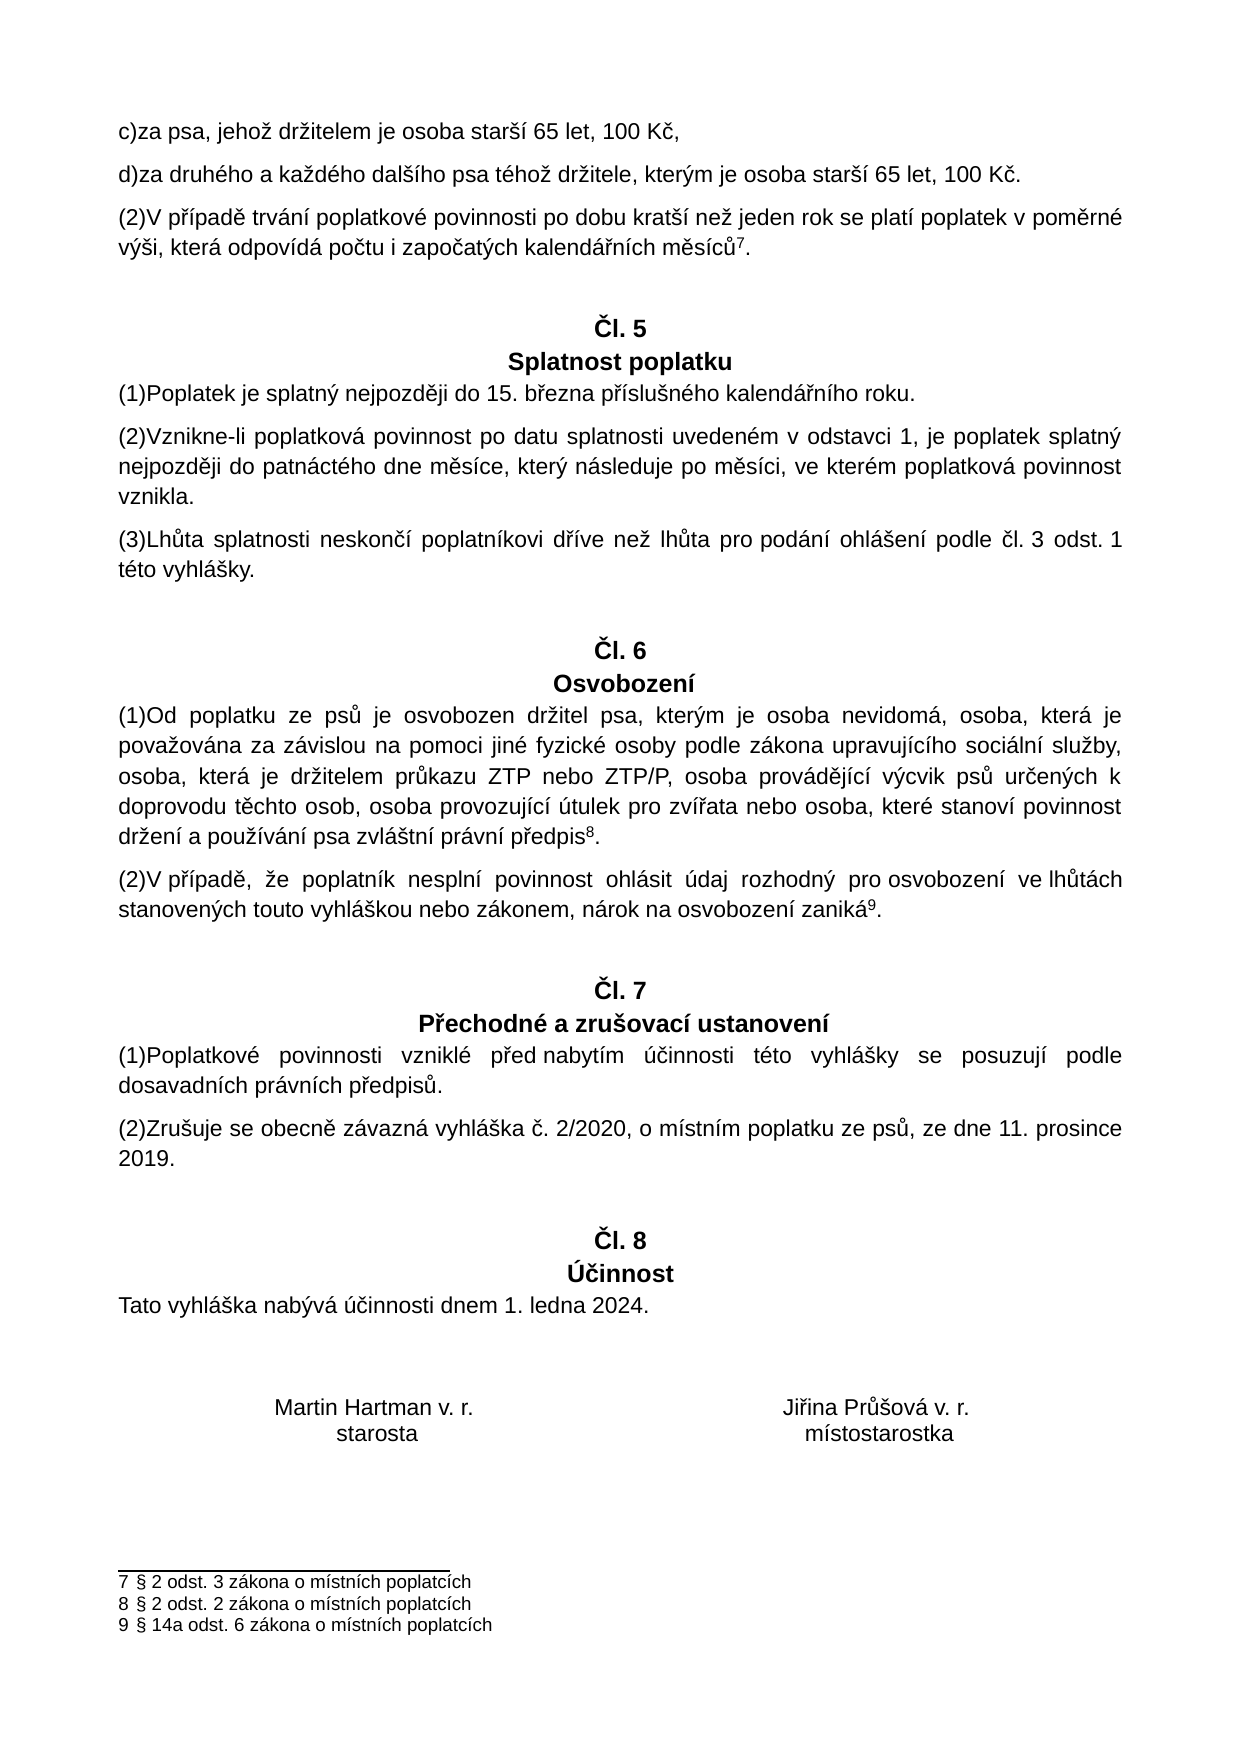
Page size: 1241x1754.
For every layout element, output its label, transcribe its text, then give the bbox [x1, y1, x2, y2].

list V případě, že poplatník nesplní povinnost ohlásit údaj rozhodný pro osvobození ve lhůtách stanovených touto vyhláškou nebo zákonem, nárok na osvobození zaniká. [118, 866, 1122, 922]
list Lhůta splatnosti neskončí poplatníkovi dříve než lhůta pro podání ohlášení podle čl. 3 odst. 1 této vyhlášky. [118, 526, 1122, 582]
text Tato vyhláška nabývá účinnosti dnem 1. ledna 2024. [118, 1292, 1122, 1318]
list za druhého a každého dalšího psa téhož držitele, kterým je osoba starší 65 let, 100 Kč. [118, 161, 1122, 187]
list § 2 odst. 2 zákona o místních poplatcích [118, 1592, 1122, 1614]
list Od poplatku ze psů je osvobozen držitel psa, kterým je osoba nevidomá, osoba, která je považována za závislou na pomoci jiné fyzické osoby podle zákona upravujícího sociální služby, osoba, která je držitelem průkazu ZTP nebo ZTP/P, osoba provádějící výcvik psů určených k doprovodu těchto osob, osoba provozující útulek pro zvířata nebo osoba, které stanoví povinnost držení a používání psa zvláštní právní předpis. [118, 702, 1122, 849]
list Zrušuje se obecně závazná vyhláška č. 2/2020, o místním poplatku ze psů, ze dne 11. prosince 2019. [118, 1115, 1122, 1172]
subtitle Čl. 6 Osvobození [118, 636, 1122, 698]
subtitle Čl. 8 Účinnost [118, 1226, 1122, 1287]
subtitle Čl. 7 Přechodné a zrušovací ustanovení [118, 976, 1122, 1038]
list § 14a odst. 6 zákona o místních poplatcích [118, 1614, 1122, 1635]
table_header Jiřina Průšová v. r. místostarostka [625, 1334, 1127, 1452]
list Poplatkové povinnosti vzniklé před nabytím účinnosti této vyhlášky se posuzují podle dosavadních právních předpisů. [118, 1042, 1122, 1099]
list V případě trvání poplatkové povinnosti po dobu kratší než jeden rok se platí poplatek v poměrné výši, která odpovídá počtu i započatých kalendářních měsíců. [118, 203, 1122, 260]
table_header Martin Hartman v. r. starosta [123, 1334, 625, 1452]
list Vznikne-li poplatková povinnost po datu splatnosti uvedeném v odstavci 1, je poplatek splatný nejpozději do patnáctého dne měsíce, který následuje po měsíci, ve kterém poplatková povinnost vznikla. [118, 423, 1122, 509]
list za psa, jehož držitelem je osoba starší 65 let, 100 Kč, [118, 118, 1122, 144]
list Poplatek je splatný nejpozději do 15. března příslušného kalendářního roku. [118, 380, 1122, 406]
list § 2 odst. 3 zákona o místních poplatcích [118, 1571, 1122, 1592]
subtitle Čl. 5 Splatnost poplatku [118, 314, 1122, 376]
